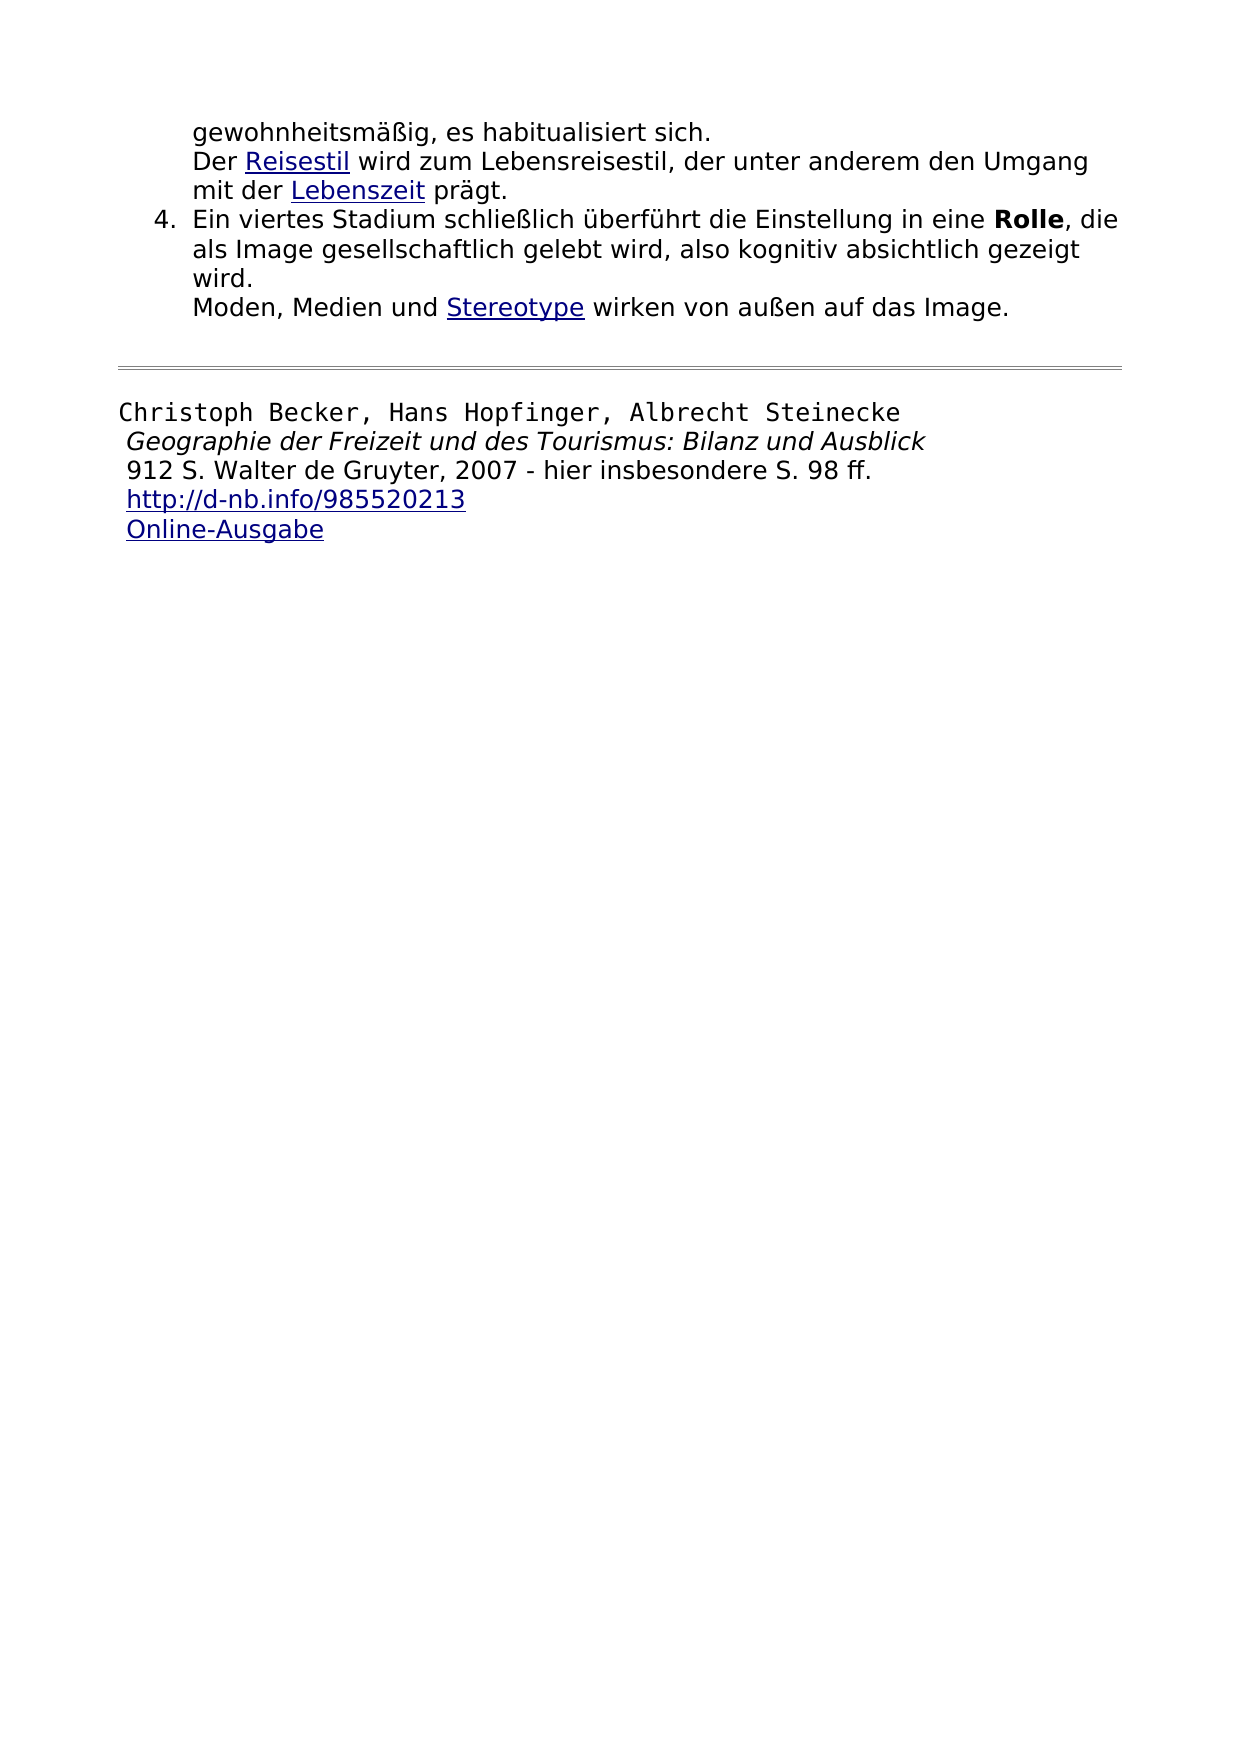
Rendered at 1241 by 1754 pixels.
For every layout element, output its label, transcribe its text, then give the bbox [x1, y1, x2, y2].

list Ein viertes Stadium schließlich überführt die Einstellung in eine Rolle, die als Image gesellschaftlich gelebt wird, also kognitiv absichtlich gezeigt wird. Moden, Medien und Stereotype wirken von außen auf das Image. [177, 206, 1122, 322]
text Christoph Becker, Hans Hopfinger, Albrecht Steinecke Geographie der Freizeit und des Tourismus: Bilanz und Ausblick 912 S. Walter de Gruyter, 2007 - hier insbesondere S. 98 ff. http://d-nb.info/985520213 Online-Ausgabe [118, 398, 1122, 544]
list gewohnheitsmäßig, es habitualisiert sich. Der Reisestil wird zum Lebensreisestil, der unter anderem den Umgang mit der Lebenszeit prägt. [177, 118, 1122, 206]
